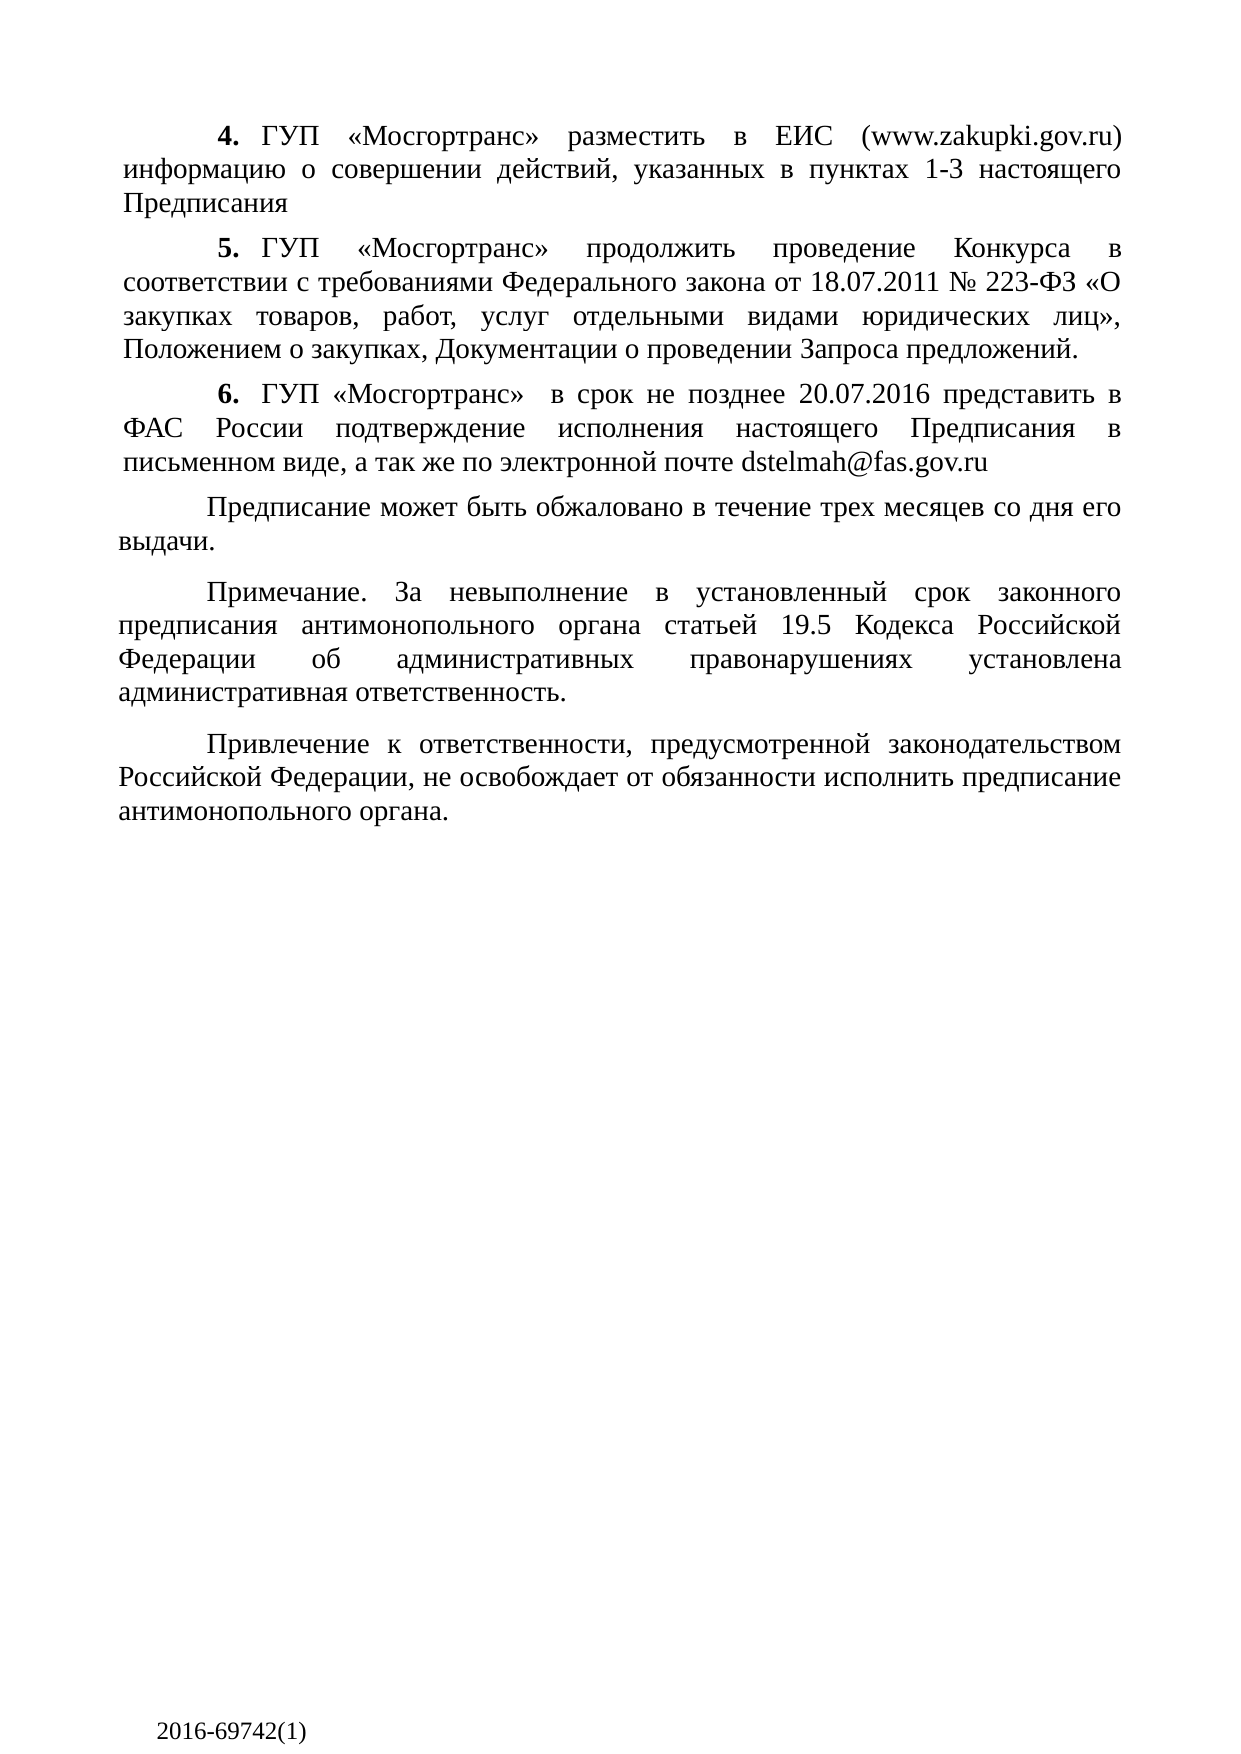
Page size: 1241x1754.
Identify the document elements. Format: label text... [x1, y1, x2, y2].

text Предписание может быть обжаловано в течение трех месяцев со дня его выдачи. [118, 489, 1122, 556]
list ГУП «Мосгортранс» в срок не позднее 20.07.2016 представить в ФАС России подтверждение исполнения настоящего Предписания в письменном виде, а так же по электронной почте dstelmah@fas.gov.ru [123, 377, 1122, 477]
text Привлечение к ответственности, предусмотренной законодательством Российской Федерации, не освобождает от обязанности исполнить предписание антимонопольного органа. [118, 726, 1122, 826]
list ГУП «Мосгортранс» продолжить проведение Конкурса в соответствии с требованиями Федерального закона от 18.07.2011 № 223-ФЗ «О закупках товаров, работ, услуг отдельными видами юридических лиц», Положением о закупках, Документации о проведении Запроса предложений. [123, 231, 1122, 365]
text Примечание. За невыполнение в установленный срок законного предписания антимонопольного органа статьей 19.5 Кодекса Российской Федерации об административных правонарушениях установлена административная ответственность. [118, 574, 1122, 708]
list ГУП «Мосгортранс» разместить в ЕИС (www.zakupki.gov.ru) информацию о совершении действий, указанных в пунктах 1-3 настоящего Предписания [123, 118, 1122, 219]
